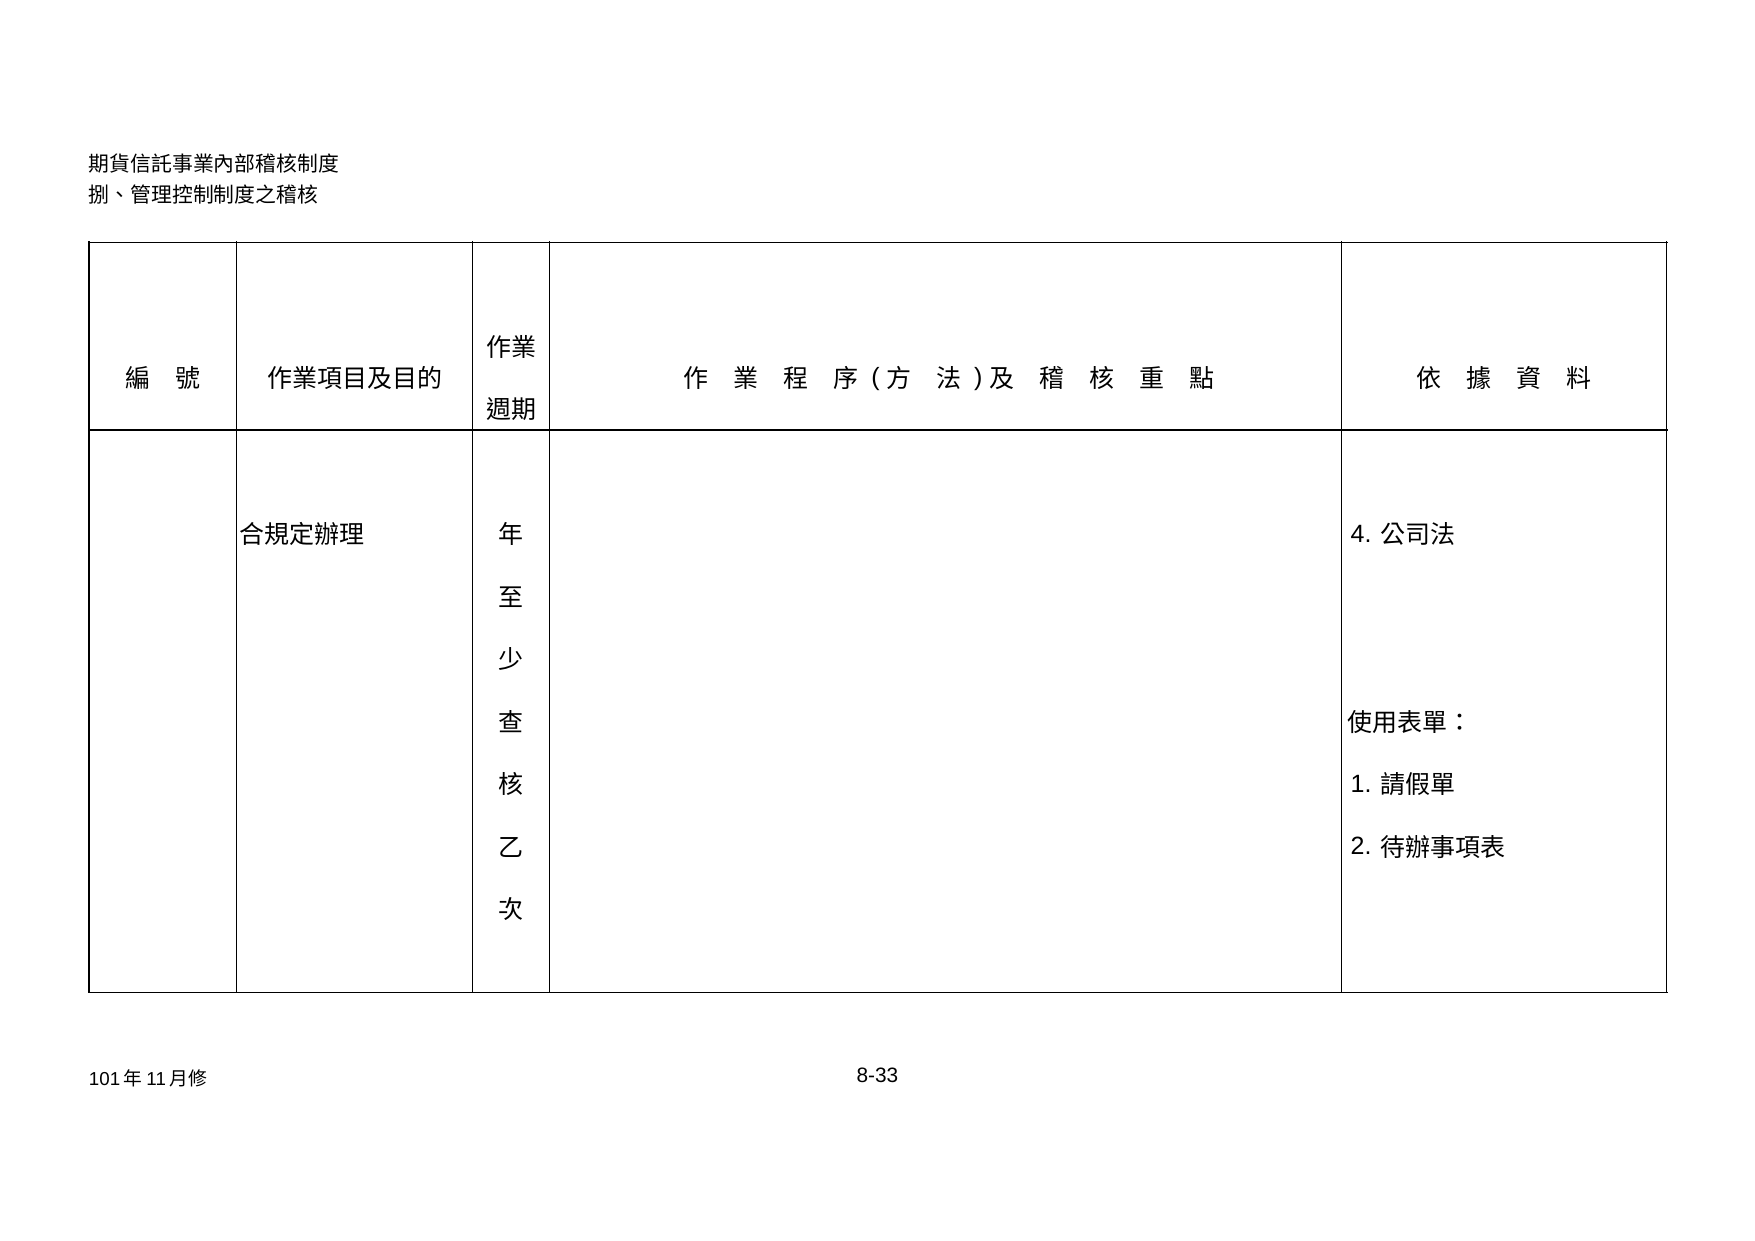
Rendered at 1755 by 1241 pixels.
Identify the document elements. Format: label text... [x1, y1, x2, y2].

table_header 依 據 資 料 [1342, 243, 1666, 429]
table_header 作 業 程 序 ( 方 法 ) 及 稽 核 重 點 [550, 243, 1341, 429]
table_cell 法令規章： 期貨信託事業管理規則第4條、第5條、第16條、條、第50條、第58條 期貨信託事業設置標準第14條、第27條 期貨交易法第63條 公司法 使用表單： 請假單 待辦事項表 [1342, 431, 1666, 991]
table_cell [550, 431, 1341, 991]
table_cell 年 至 少 查 核 乙 次 [473, 431, 549, 991]
table_header 作業 週期 [473, 243, 549, 429]
table_cell 合規定辦理 [237, 431, 472, 991]
table_header 作業項目及目的 [237, 243, 472, 429]
table_cell [90, 431, 236, 991]
table_header 編 號 [90, 243, 236, 429]
